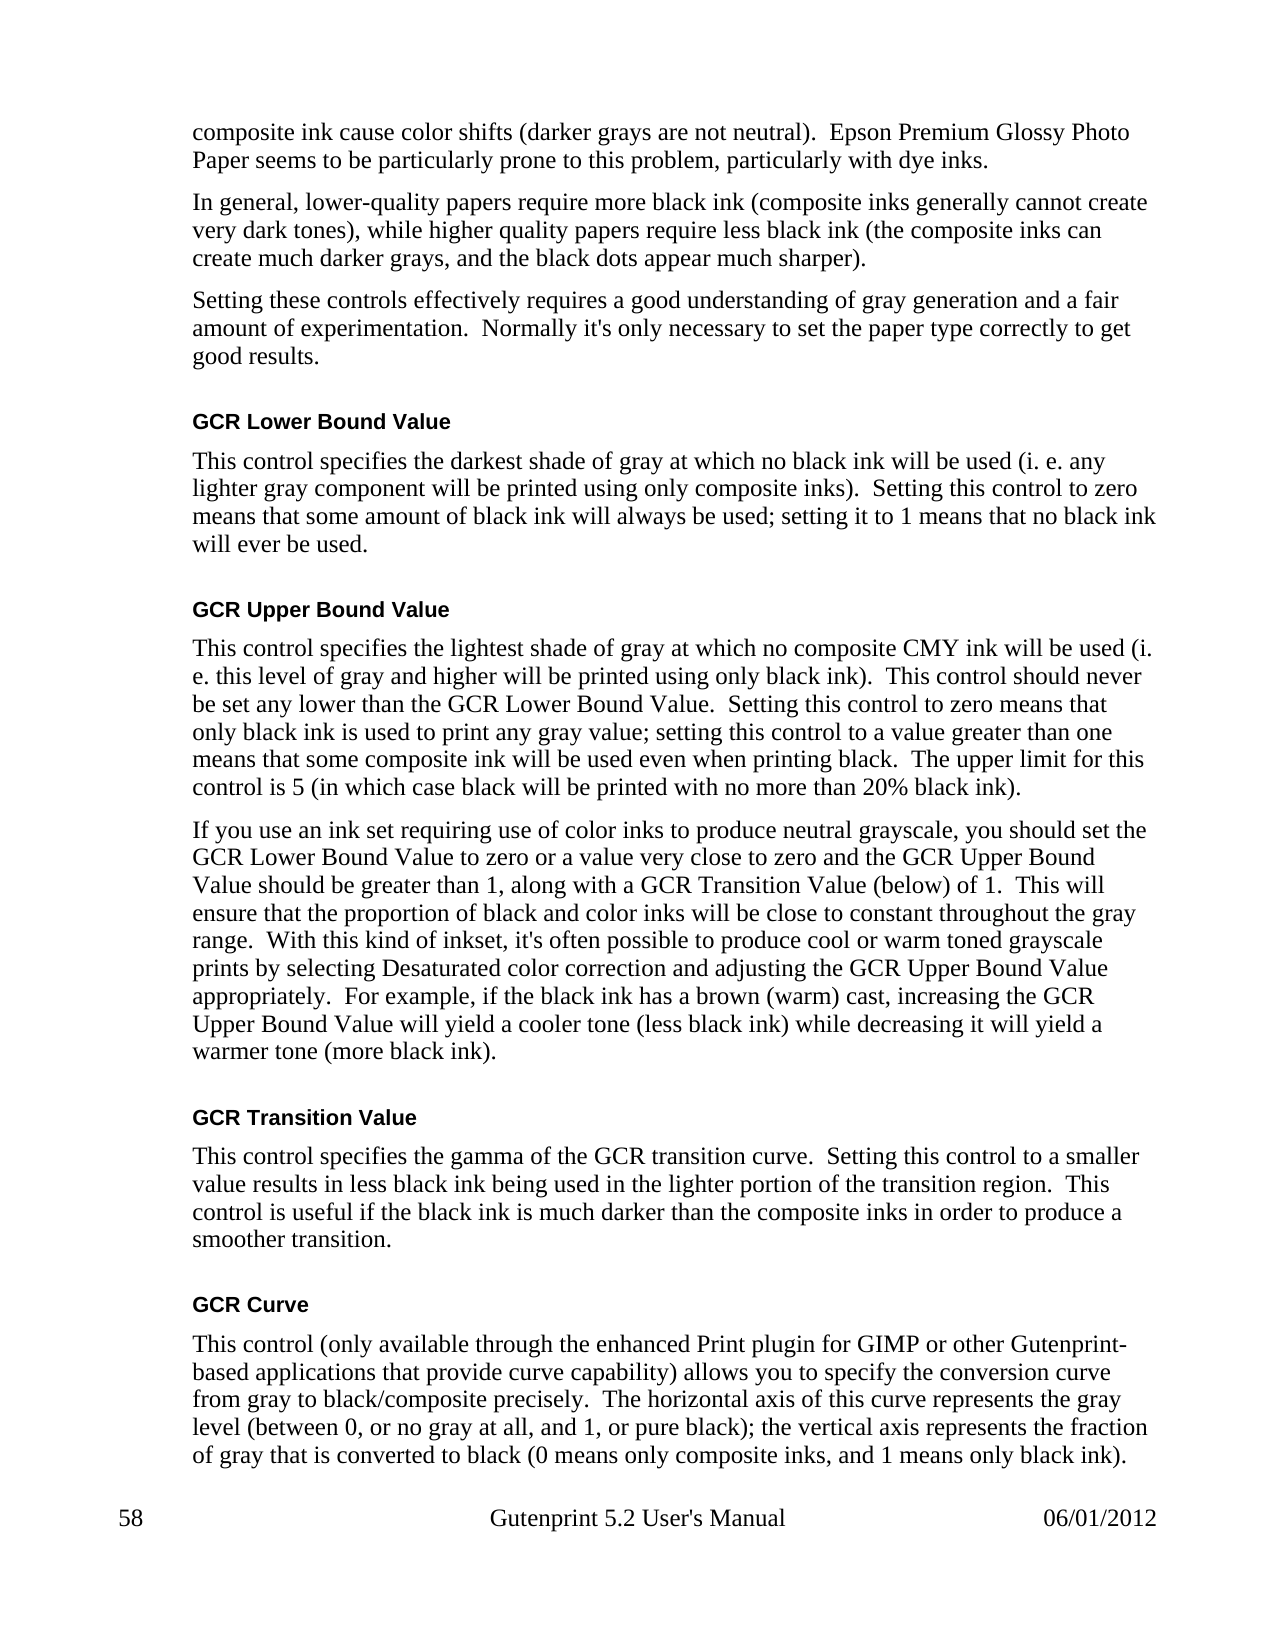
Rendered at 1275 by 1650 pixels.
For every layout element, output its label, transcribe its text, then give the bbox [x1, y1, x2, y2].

subtitle GCR Lower Bound Value [192, 410, 1157, 434]
subtitle GCR Curve [192, 1293, 1157, 1317]
text This control specifies the lightest shade of gray at which no composite CMY ink will be used (i. e. this level of gray and higher will be printed using only black ink). This control should never be set any lower than the GCR Lower Bound Value. Setting this control to zero means that only black ink is used to print any gray value; setting this control to a value greater than one means that some composite ink will be used even when printing black. The upper limit for this control is 5 (in which case black will be printed with no more than 20% black ink). [192, 634, 1157, 801]
subtitle GCR Transition Value [192, 1105, 1157, 1130]
text In general, lower-quality papers require more black ink (composite inks generally cannot create very dark tones), while higher quality papers require less black ink (the composite inks can create much darker grays, and the black dots appear much sharper). [192, 188, 1157, 272]
text This control specifies the darkest shade of gray at which no black ink will be used (i. e. any lighter gray component will be printed using only composite inks). Setting this control to zero means that some amount of black ink will always be used; setting it to 1 means that no black ink will ever be used. [192, 447, 1157, 558]
text If you use an ink set requiring use of color inks to produce neutral grayscale, you should set the GCR Lower Bound Value to zero or a value very close to zero and the GCR Upper Bound Value should be greater than 1, along with a GCR Transition Value (below) of 1. This will ensure that the proportion of black and color inks will be close to constant throughout the gray range. With this kind of inkset, it's often possible to produce cool or warm toned grayscale prints by selecting Desaturated color correction and adjusting the GCR Upper Bound Value appropriately. For example, if the black ink has a brown (warm) cast, increasing the GCR Upper Bound Value will yield a cooler tone (less black ink) while decreasing it will yield a warmer tone (more black ink). [192, 816, 1157, 1065]
text This control (only available through the enhanced Print plugin for GIMP or other Gutenprint-based applications that provide curve capability) allows you to specify the conversion curve from gray to black/composite precisely. The horizontal axis of this curve represents the gray level (between 0, or no gray at all, and 1, or pure black); the vertical axis represents the fraction of gray that is converted to black (0 means only composite inks, and 1 means only black ink). [192, 1330, 1157, 1468]
text Setting these controls effectively requires a good understanding of gray generation and a fair amount of experimentation. Normally it's only necessary to set the paper type correctly to get good results. [192, 287, 1157, 370]
text This control specifies the gamma of the GCR transition curve. Setting this control to a smaller value results in less black ink being used in the lighter portion of the transition region. This control is useful if the black ink is much darker than the composite inks in order to produce a smoother transition. [192, 1142, 1157, 1253]
text composite ink cause color shifts (darker grays are not neutral). Epson Premium Glossy Photo Paper seems to be particularly prone to this problem, particularly with dye inks. [192, 118, 1157, 173]
subtitle GCR Upper Bound Value [192, 598, 1157, 622]
